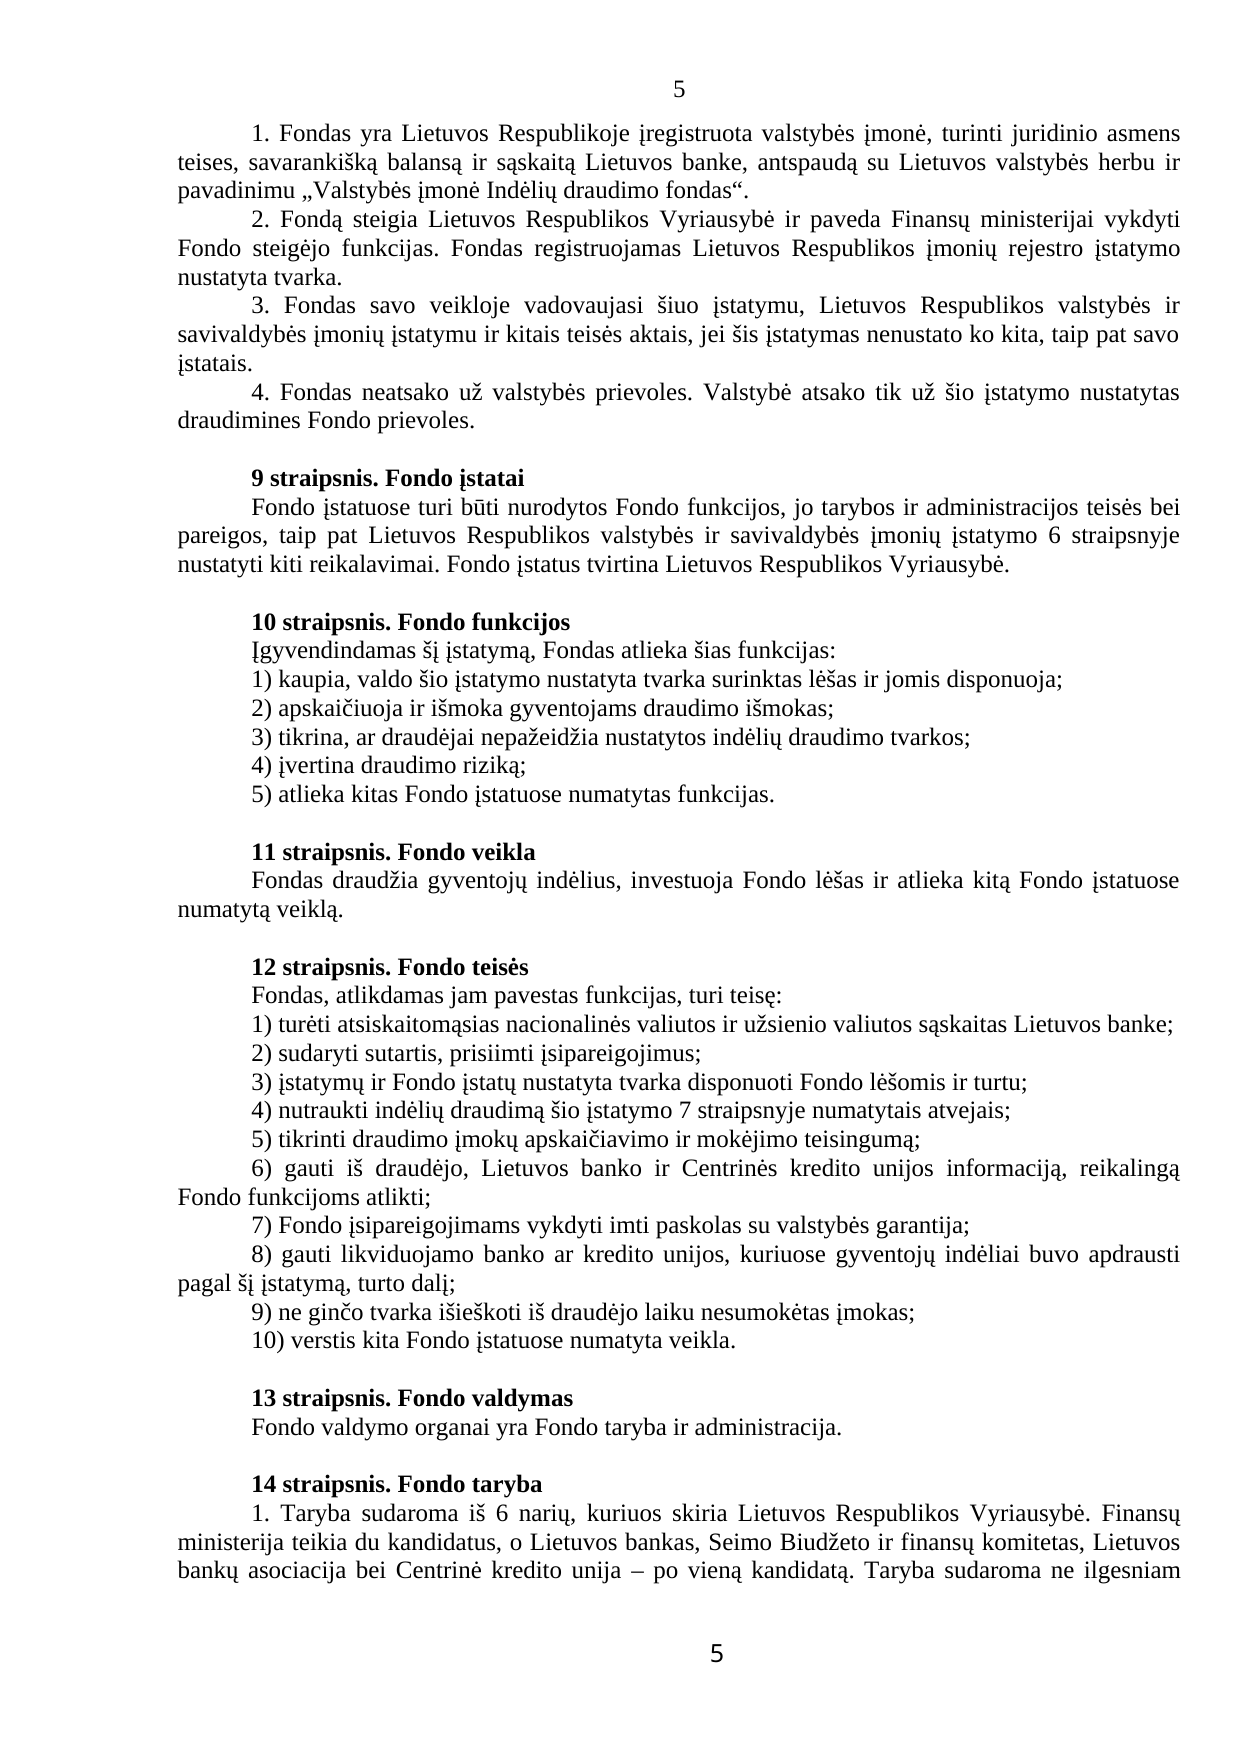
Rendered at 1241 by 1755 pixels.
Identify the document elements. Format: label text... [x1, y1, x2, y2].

text Fondas draudžia gyventojų indėlius, investuoja Fondo lėšas ir atlieka kitą Fondo įstatuose numatytą veiklą. [177, 866, 1181, 923]
text 7) Fondo įsipareigojimams vykdyti imti paskolas su valstybės garantija; [177, 1211, 1181, 1239]
text 14 straipsnis. Fondo taryba [177, 1469, 1181, 1498]
text 2) apskaičiuoja ir išmoka gyventojams draudimo išmokas; [177, 693, 1181, 722]
text 1) kaupia, valdo šio įstatymo nustatyta tvarka surinktas lėšas ir jomis disponuoja; [177, 664, 1181, 693]
text Fondo įstatuose turi būti nurodytos Fondo funkcijos, jo tarybos ir administracijos teisės bei pareigos, taip pat Lietuvos Respublikos valstybės ir savivaldybės įmonių įstatymo 6 straipsnyje nustatyti kiti reikalavimai. Fondo įstatus tvirtina Lietuvos Respublikos Vyriausybė. [177, 492, 1181, 578]
text 9) ne ginčo tvarka išieškoti iš draudėjo laiku nesumokėtas įmokas; [177, 1297, 1181, 1326]
text 3. Fondas savo veikloje vadovaujasi šiuo įstatymu, Lietuvos Respublikos valstybės ir savivaldybės įmonių įstatymu ir kitais teisės aktais, jei šis įstatymas nenustato ko kita, taip pat savo įstatais. [177, 291, 1181, 377]
text 9 straipsnis. Fondo įstatai [177, 463, 1181, 492]
text 5) atlieka kitas Fondo įstatuose numatytas funkcijas. [177, 779, 1181, 808]
text 13 straipsnis. Fondo valdymas [177, 1383, 1181, 1412]
text 2. Fondą steigia Lietuvos Respublikos Vyriausybė ir paveda Finansų ministerijai vykdyti Fondo steigėjo funkcijas. Fondas registruojamas Lietuvos Respublikos įmonių rejestro įstatymo nustatyta tvarka. [177, 204, 1181, 291]
text 2) sudaryti sutartis, prisiimti įsipareigojimus; [177, 1038, 1181, 1067]
text 3) tikrina, ar draudėjai nepažeidžia nustatytos indėlių draudimo tvarkos; [177, 722, 1181, 751]
text 4) nutraukti indėlių draudimą šio įstatymo 7 straipsnyje numatytais atvejais; [177, 1096, 1181, 1124]
text 4) įvertina draudimo riziką; [177, 751, 1181, 779]
text 8) gauti likviduojamo banko ar kredito unijos, kuriuose gyventojų indėliai buvo apdrausti pagal šį įstatymą, turto dalį; [177, 1239, 1181, 1297]
text 1. Taryba sudaroma iš 6 narių, kuriuos skiria Lietuvos Respublikos Vyriausybė. Finansų ministerija teikia du kandidatus, o Lietuvos bankas, Seimo Biudžeto ir finansų komitetas, Lietuvos bankų asociacija bei Centrinė kredito unija – po vieną kandidatą. Taryba sudaroma ne ilgesniam [177, 1498, 1181, 1584]
text 10 straipsnis. Fondo funkcijos [177, 607, 1181, 636]
text Fondas, atlikdamas jam pavestas funkcijas, turi teisę: [177, 981, 1181, 1009]
text 1) turėti atsiskaitomąsias nacionalinės valiutos ir užsienio valiutos sąskaitas Lietuvos banke; [177, 1009, 1181, 1038]
text 4. Fondas neatsako už valstybės prievoles. Valstybė atsako tik už šio įstatymo nustatytas draudimines Fondo prievoles. [177, 377, 1181, 434]
text 11 straipsnis. Fondo veikla [177, 837, 1181, 866]
text 12 straipsnis. Fondo teisės [177, 952, 1181, 981]
text 5) tikrinti draudimo įmokų apskaičiavimo ir mokėjimo teisingumą; [177, 1124, 1181, 1153]
text 6) gauti iš draudėjo, Lietuvos banko ir Centrinės kredito unijos informaciją, reikalingą Fondo funkcijoms atlikti; [177, 1153, 1181, 1211]
text Fondo valdymo organai yra Fondo taryba ir administracija. [177, 1412, 1181, 1441]
text 1. Fondas yra Lietuvos Respublikoje įregistruota valstybės įmonė, turinti juridinio asmens teises, savarankišką balansą ir sąskaitą Lietuvos banke, antspaudą su Lietuvos valstybės herbu ir pavadinimu „Valstybės įmonė Indėlių draudimo fondas“. [177, 118, 1181, 204]
text 10) verstis kita Fondo įstatuose numatyta veikla. [177, 1326, 1181, 1354]
text 3) įstatymų ir Fondo įstatų nustatyta tvarka disponuoti Fondo lėšomis ir turtu; [177, 1067, 1181, 1096]
text Įgyvendindamas šį įstatymą, Fondas atlieka šias funkcijas: [177, 636, 1181, 664]
